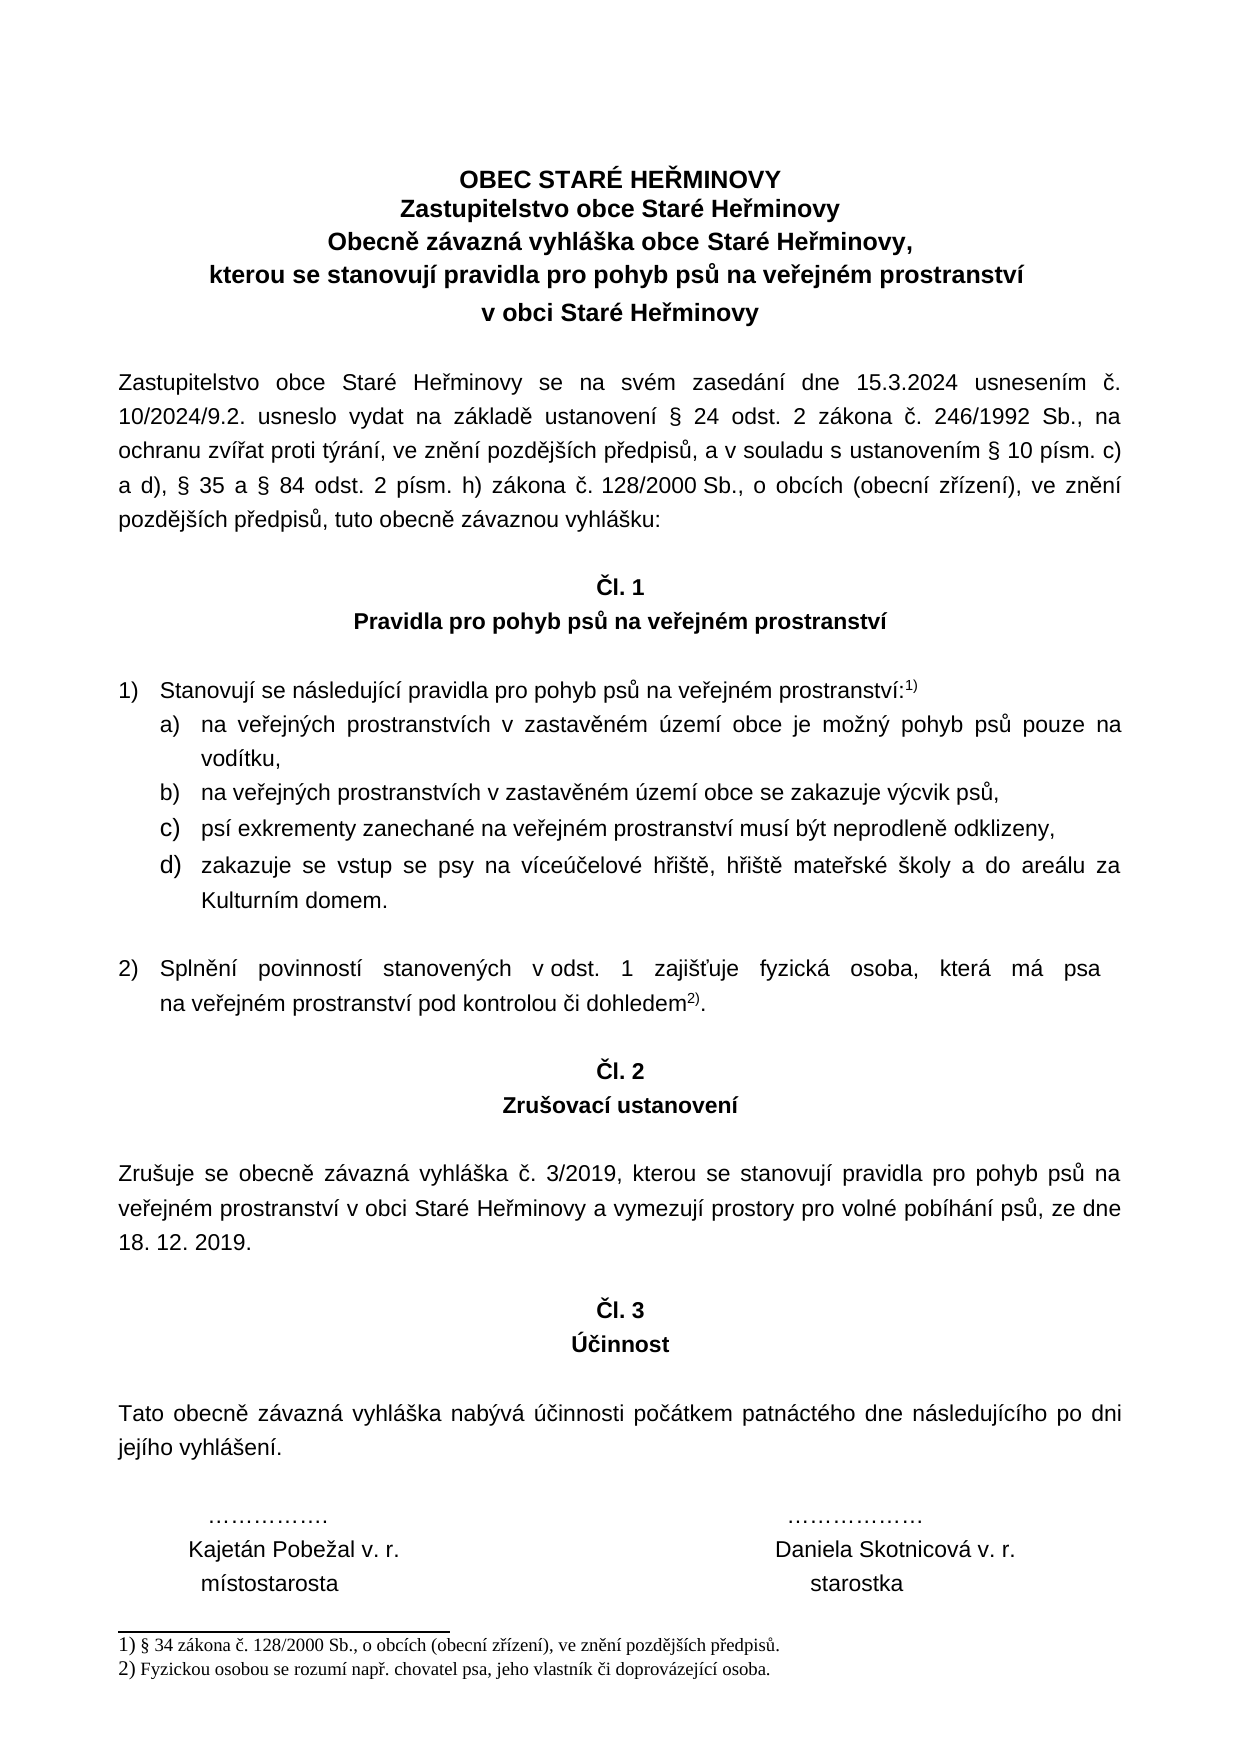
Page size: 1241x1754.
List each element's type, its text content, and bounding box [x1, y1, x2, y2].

text Tato obecně závazná vyhláška nabývá účinnosti počátkem patnáctého dne následujícího po dni jejího vyhlášení. [118, 1399, 1122, 1460]
text Čl. 1 [118, 574, 1122, 600]
text Zastupitelstvo obce Staré Heřminovy [118, 194, 1122, 223]
text v obci Staré Heřminovy [118, 298, 1122, 326]
text ……………. ……………… [118, 1502, 1122, 1528]
list Fyzickou osobou se rozumí např. chovatel psa, jeho vlastník či doprovázející osoba. [118, 1656, 1122, 1680]
list zakazuje se vstup se psy na víceúčelové hřiště, hřiště mateřské školy a do areálu za Kulturním domem. [159, 851, 1122, 913]
list Splnění povinností stanovených v odst. 1 zajišťuje fyzická osoba, která má psa na veřejném prostranství pod kontrolou či dohledem. [118, 955, 1122, 1016]
text Čl. 2 [118, 1058, 1122, 1084]
list na veřejných prostranstvích v zastavěném území obce se zakazuje výcvik psů, [159, 779, 1122, 805]
text Účinnost [118, 1331, 1122, 1358]
text Obecně závazná vyhláška obce Staré Heřminovy, [118, 227, 1122, 256]
text Zastupitelstvo obce Staré Heřminovy se na svém zasedání dne 15.3.2024 usnesením č. 10/2024/9.2. usneslo vydat na základě ustanovení § 24 odst. 2 zákona č. 246/1992 Sb., na ochranu zvířat proti týrání, ve znění pozdějších předpisů, a v souladu s ustanovením § 10 písm. c) a d), § 35 a § 84 odst. 2 písm. h) zákona č. 128/2000 Sb., o obcích (obecní zřízení), ve znění pozdějších předpisů, tuto obecně závaznou vyhlášku: [118, 369, 1122, 532]
text Zrušuje se obecně závazná vyhláška č. 3/2019, kterou se stanovují pravidla pro pohyb psů na veřejném prostranství v obci Staré Heřminovy a vymezují prostory pro volné pobíhání psů, ze dne 18. 12. 2019. [118, 1160, 1122, 1255]
list psí exkrementy zanechané na veřejném prostranství musí být neprodleně odklizeny, [159, 813, 1122, 842]
text místostarosta starostka [118, 1570, 1122, 1597]
list na veřejných prostranstvích v zastavěném území obce je možný pohyb psů pouze na vodítku, [159, 711, 1122, 771]
text Pravidla pro pohyb psů na veřejném prostranství [118, 608, 1122, 634]
text Zrušovací ustanovení [118, 1092, 1122, 1118]
text Kajetán Pobežal v. r. Daniela Skotnicová v. r. [118, 1536, 1122, 1563]
text Čl. 3 [118, 1297, 1122, 1323]
text OBEC STARÉ HEŘMINOVY [118, 166, 1122, 194]
list § 34 zákona č. 128/2000 Sb., o obcích (obecní zřízení), ve znění pozdějších předpisů. [118, 1632, 1122, 1656]
list Stanovují se následující pravidla pro pohyb psů na veřejném prostranství: [118, 677, 1122, 703]
text kterou se stanovují pravidla pro pohyb psů na veřejném prostranství [118, 260, 1122, 289]
